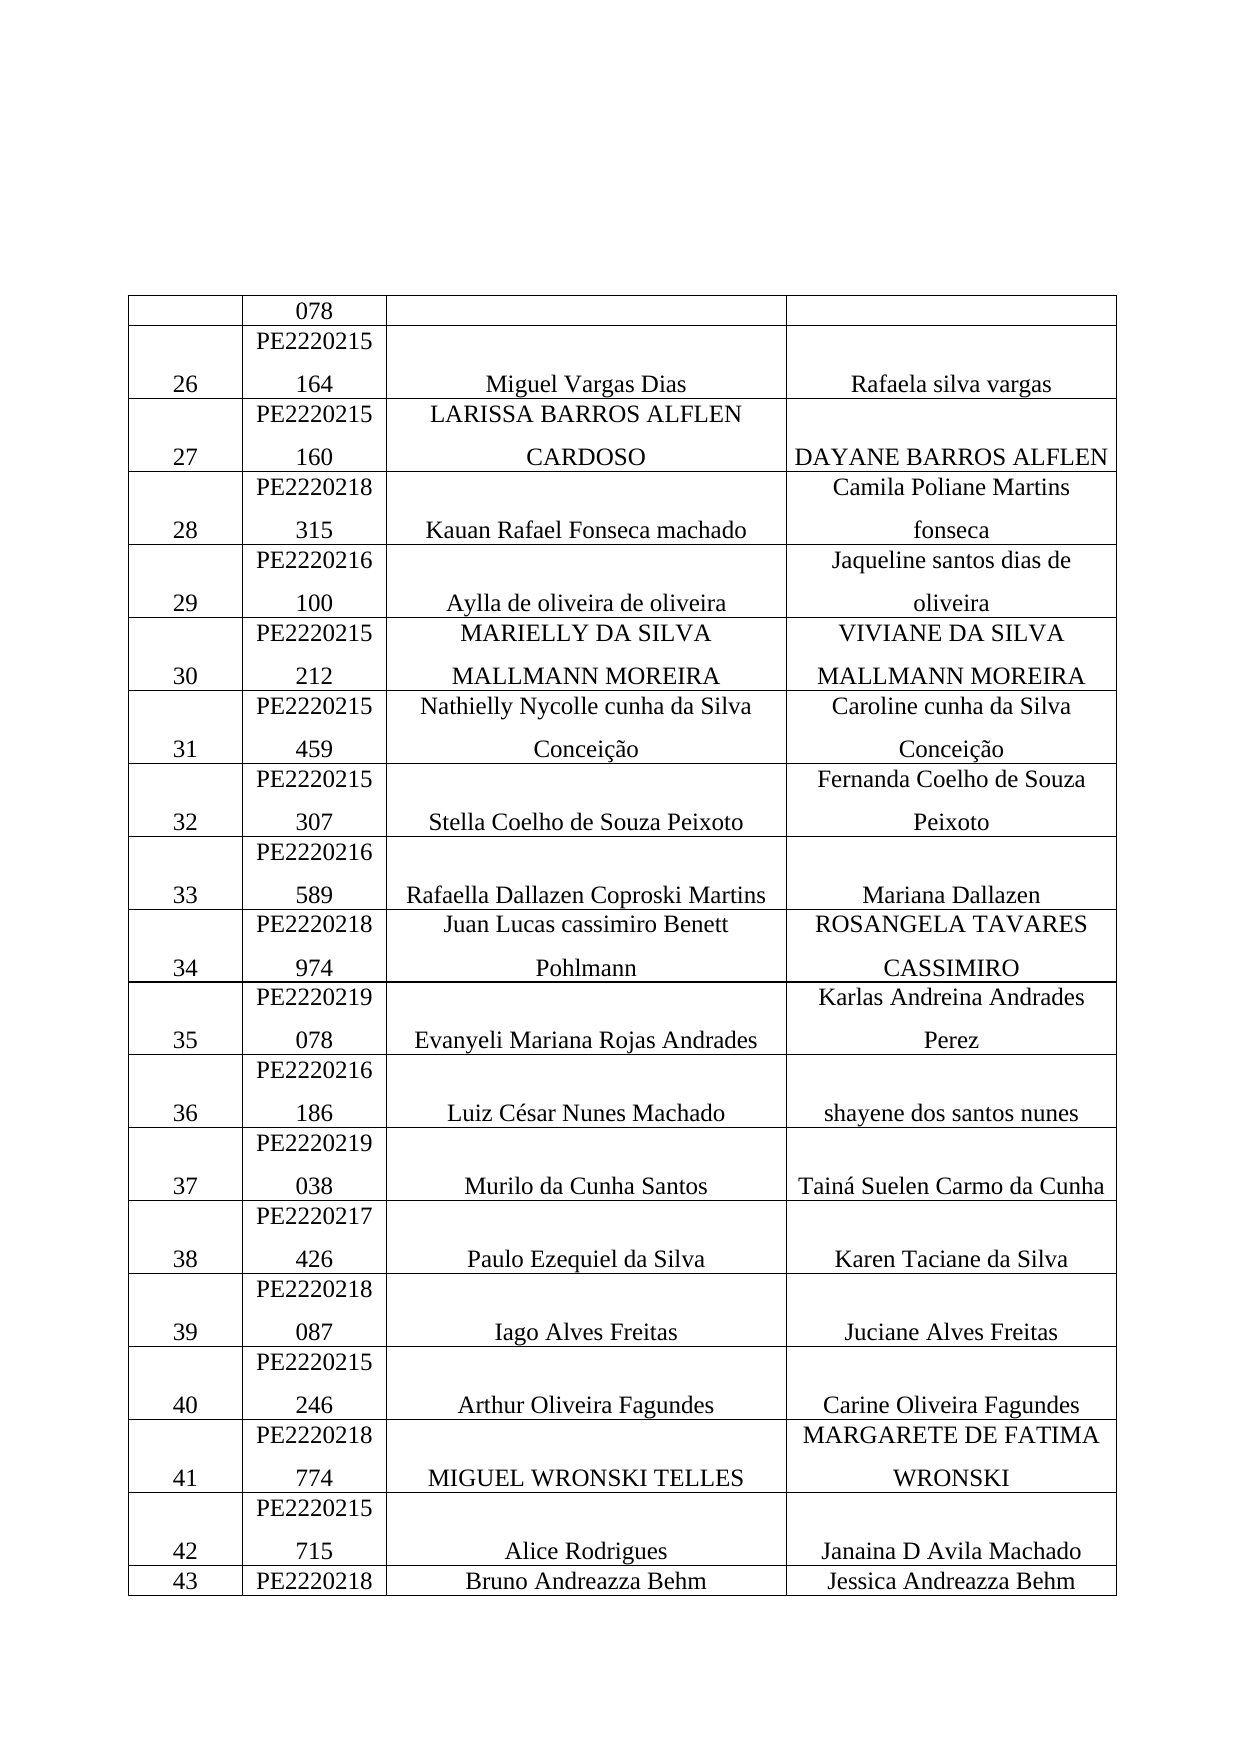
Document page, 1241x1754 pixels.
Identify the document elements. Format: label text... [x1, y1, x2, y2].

table_cell PE2220215715 [243, 1493, 386, 1565]
table_cell Karen Taciane da Silva [787, 1201, 1116, 1273]
table_cell Evanyeli Mariana Rojas Andrades [387, 983, 786, 1054]
table_cell Paulo Ezequiel da Silva [387, 1201, 786, 1273]
table_cell 37 [129, 1128, 242, 1200]
table_cell Jessica Andreazza Behm [787, 1566, 1116, 1594]
table_cell Aylla de oliveira de oliveira [387, 545, 786, 617]
table_cell 41 [129, 1420, 242, 1492]
table_cell PE2220219078 [243, 983, 386, 1054]
table_cell MARIELLY DA SILVA MALLMANN MOREIRA [387, 618, 786, 690]
table_cell 40 [129, 1347, 242, 1419]
table_cell 26 [129, 326, 242, 398]
table_cell Janaina D Avila Machado [787, 1493, 1116, 1565]
table_cell PE2220217426 [243, 1201, 386, 1273]
table_cell 078 [243, 296, 386, 325]
table_cell 33 [129, 837, 242, 908]
table_cell Karlas Andreina Andrades Perez [787, 983, 1116, 1054]
table_cell Bruno Andreazza Behm [387, 1566, 786, 1594]
table_cell MARGARETE DE FATIMA WRONSKI [787, 1420, 1116, 1492]
table_cell Luiz César Nunes Machado [387, 1055, 786, 1127]
table_cell 42 [129, 1493, 242, 1565]
table_cell PE2220219038 [243, 1128, 386, 1200]
table_cell 28 [129, 472, 242, 544]
table_cell Jaqueline santos dias de oliveira [787, 545, 1116, 617]
table_cell [787, 296, 1116, 325]
table_cell shayene dos santos nunes [787, 1055, 1116, 1127]
table_cell 39 [129, 1274, 242, 1346]
table_cell Rafaella Dallazen Coproski Martins [387, 837, 786, 908]
table_cell Mariana Dallazen [787, 837, 1116, 908]
table_cell Juan Lucas cassimiro Benett Pohlmann [387, 910, 786, 981]
table_cell PE2220218315 [243, 472, 386, 544]
table_cell LARISSA BARROS ALFLEN CARDOSO [387, 399, 786, 471]
table_cell 38 [129, 1201, 242, 1273]
table_cell PE2220215212 [243, 618, 386, 690]
table_cell [129, 296, 242, 325]
table_cell 34 [129, 910, 242, 981]
table_cell Alice Rodrigues [387, 1493, 786, 1565]
table_cell 35 [129, 983, 242, 1054]
table_cell VIVIANE DA SILVA MALLMANN MOREIRA [787, 618, 1116, 690]
table_cell 32 [129, 764, 242, 836]
table_cell PE2220215160 [243, 399, 386, 471]
table_cell Iago Alves Freitas [387, 1274, 786, 1346]
table_cell Caroline cunha da Silva Conceição [787, 691, 1116, 763]
table_cell 43 [129, 1566, 242, 1594]
table_cell ROSANGELA TAVARES CASSIMIRO [787, 910, 1116, 981]
table_cell Juciane Alves Freitas [787, 1274, 1116, 1346]
table_cell PE2220218974 [243, 910, 386, 981]
table_cell PE2220218774 [243, 1420, 386, 1492]
table_cell Kauan Rafael Fonseca machado [387, 472, 786, 544]
table_cell Camila Poliane Martins fonseca [787, 472, 1116, 544]
table_cell PE2220215246 [243, 1347, 386, 1419]
table_cell MIGUEL WRONSKI TELLES [387, 1420, 786, 1492]
table_cell Arthur Oliveira Fagundes [387, 1347, 786, 1419]
table_cell PE2220215459 [243, 691, 386, 763]
table_cell PE2220216186 [243, 1055, 386, 1127]
table_cell PE2220215307 [243, 764, 386, 836]
table_cell Tainá Suelen Carmo da Cunha [787, 1128, 1116, 1200]
table_cell 31 [129, 691, 242, 763]
table_cell Stella Coelho de Souza Peixoto [387, 764, 786, 836]
table_cell PE2220216100 [243, 545, 386, 617]
table_cell PE2220218087 [243, 1274, 386, 1346]
table_cell Nathielly Nycolle cunha da Silva Conceição [387, 691, 786, 763]
table_cell [387, 296, 786, 325]
table_cell 27 [129, 399, 242, 471]
table_cell 30 [129, 618, 242, 690]
table_cell Miguel Vargas Dias [387, 326, 786, 398]
table_cell Rafaela silva vargas [787, 326, 1116, 398]
table_cell PE2220216589 [243, 837, 386, 908]
table_cell 29 [129, 545, 242, 617]
table_cell Fernanda Coelho de Souza Peixoto [787, 764, 1116, 836]
table_cell Carine Oliveira Fagundes [787, 1347, 1116, 1419]
table_cell PE2220218 [243, 1566, 386, 1594]
table_cell PE2220215164 [243, 326, 386, 398]
table_cell DAYANE BARROS ALFLEN [787, 399, 1116, 471]
table_cell 36 [129, 1055, 242, 1127]
table_cell Murilo da Cunha Santos [387, 1128, 786, 1200]
